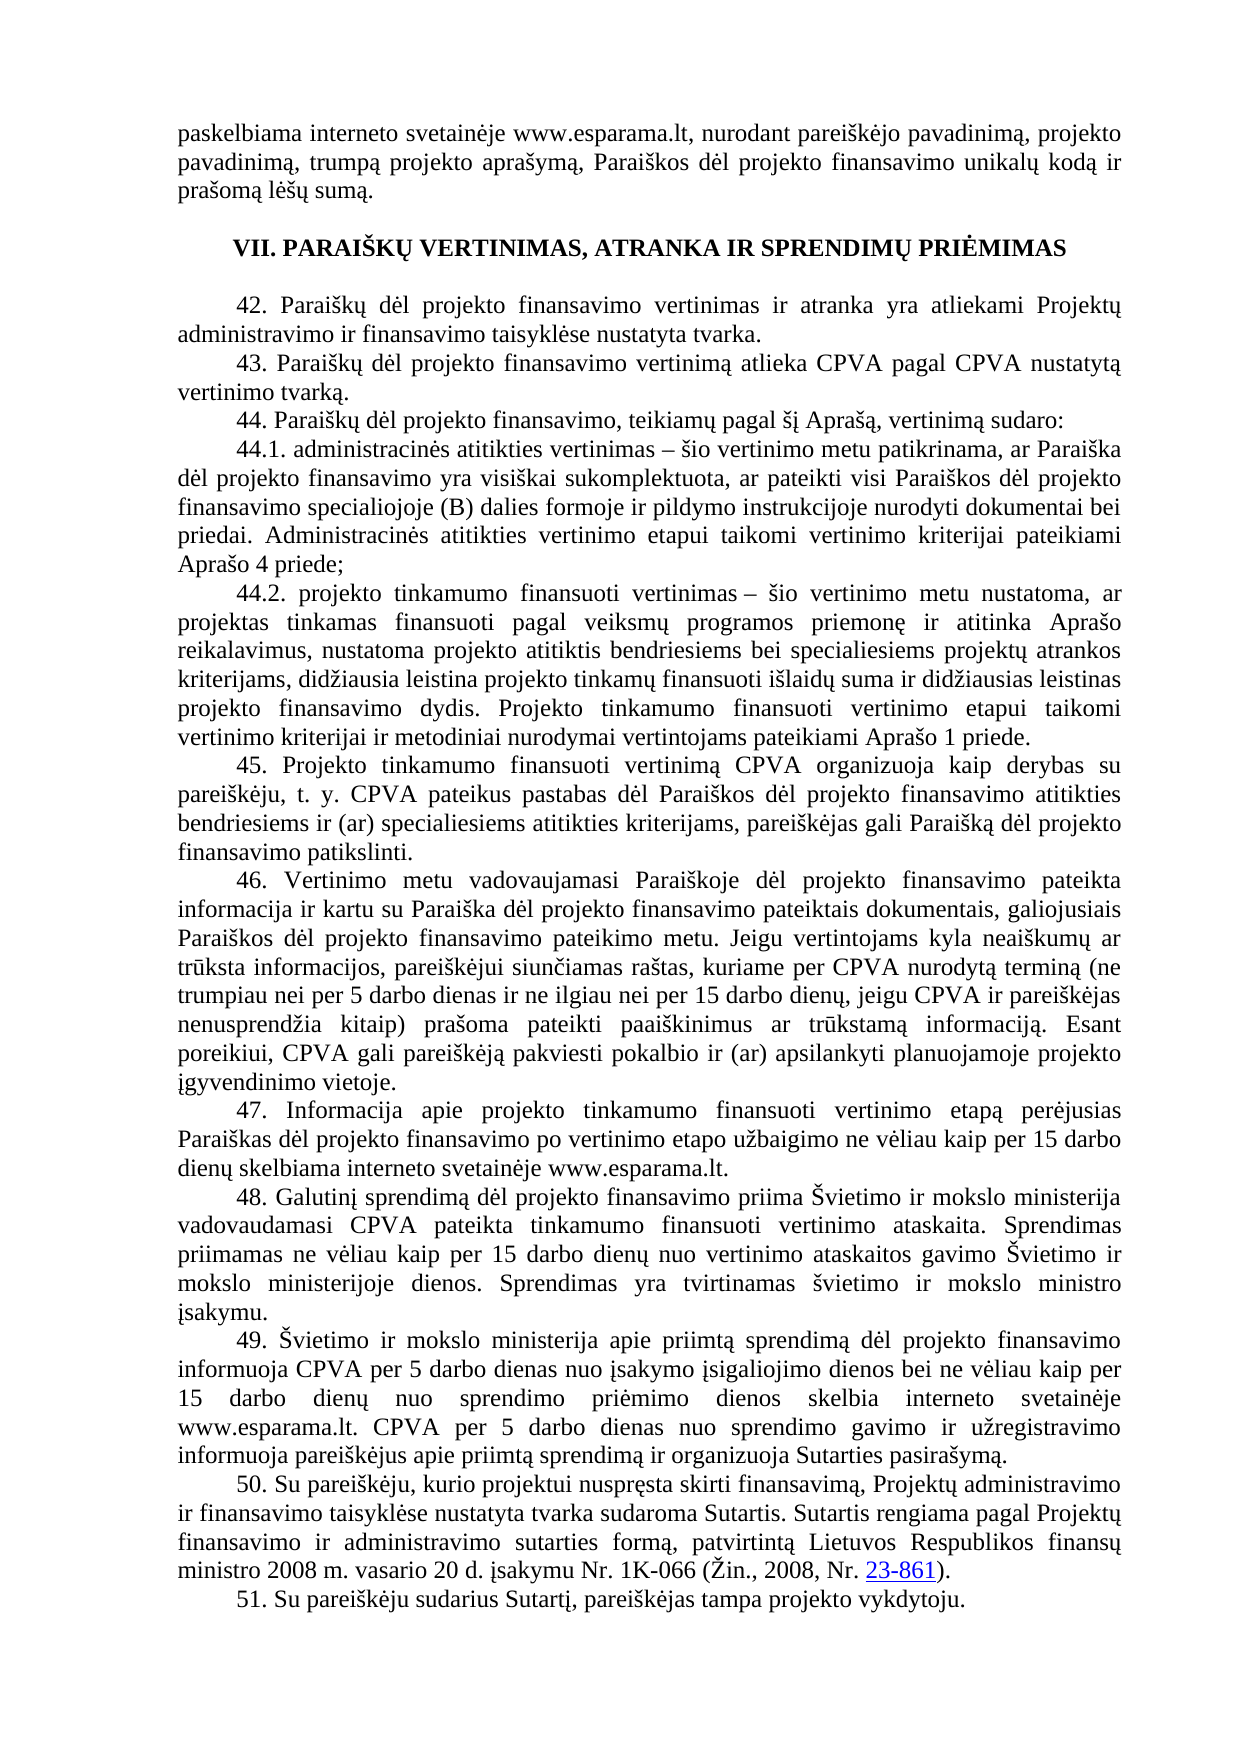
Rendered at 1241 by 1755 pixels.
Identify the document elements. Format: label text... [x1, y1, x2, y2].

text 42. Paraiškų dėl projekto finansavimo vertinimas ir atranka yra atliekami Projektų administravimo ir finansavimo taisyklėse nustatyta tvarka. [177, 291, 1122, 348]
text VII. PARAIŠKŲ VERTINIMAS, ATRANKA IR SPRENDIMŲ PRIĖMIMAS [177, 233, 1122, 262]
text 46. Vertinimo metu vadovaujamasi Paraiškoje dėl projekto finansavimo pateikta informacija ir kartu su Paraiška dėl projekto finansavimo pateiktais dokumentais, galiojusiais Paraiškos dėl projekto finansavimo pateikimo metu. Jeigu vertintojams kyla neaiškumų ar trūksta informacijos, pareiškėjui siunčiamas raštas, kuriame per CPVA nurodytą terminą (ne trumpiau nei per 5 darbo dienas ir ne ilgiau nei per 15 darbo dienų, jeigu CPVA ir pareiškėjas nenusprendžia kitaip) prašoma pateikti paaiškinimus ar trūkstamą informaciją. Esant poreikiui, CPVA gali pareiškėją pakviesti pokalbio ir (ar) apsilankyti planuojamoje projekto įgyvendinimo vietoje. [177, 866, 1122, 1096]
text 47. Informacija apie projekto tinkamumo finansuoti vertinimo etapą perėjusias Paraiškas dėl projekto finansavimo po vertinimo etapo užbaigimo ne vėliau kaip per 15 darbo dienų skelbiama interneto svetainėje www.esparama.lt. [177, 1096, 1122, 1182]
text 43. Paraiškų dėl projekto finansavimo vertinimą atlieka CPVA pagal CPVA nustatytą vertinimo tvarką. [177, 348, 1122, 406]
text 49. Švietimo ir mokslo ministerija apie priimtą sprendimą dėl projekto finansavimo informuoja CPVA per 5 darbo dienas nuo įsakymo įsigaliojimo dienos bei ne vėliau kaip per 15 darbo dienų nuo sprendimo priėmimo dienos skelbia interneto svetainėje www.esparama.lt. CPVA per 5 darbo dienas nuo sprendimo gavimo ir užregistravimo informuoja pareiškėjus apie priimtą sprendimą ir organizuoja Sutarties pasirašymą. [177, 1326, 1122, 1469]
text paskelbiama interneto svetainėje www.esparama.lt, nurodant pareiškėjo pavadinimą, projekto pavadinimą, trumpą projekto aprašymą, Paraiškos dėl projekto finansavimo unikalų kodą ir prašomą lėšų sumą. [177, 118, 1122, 204]
text 51. Su pareiškėju sudarius Sutartį, pareiškėjas tampa projekto vykdytoju. [177, 1584, 1122, 1613]
text 44.1. administracinės atitikties vertinimas – šio vertinimo metu patikrinama, ar Paraiška dėl projekto finansavimo yra visiškai sukomplektuota, ar pateikti visi Paraiškos dėl projekto finansavimo specialiojoje (B) dalies formoje ir pildymo instrukcijoje nurodyti dokumentai bei priedai. Administracinės atitikties vertinimo etapui taikomi vertinimo kriterijai pateikiami Aprašo 4 priede; [177, 434, 1122, 578]
text 50. Su pareiškėju, kurio projektui nuspręsta skirti finansavimą, Projektų administravimo ir finansavimo taisyklėse nustatyta tvarka sudaroma Sutartis. Sutartis rengiama pagal Projektų finansavimo ir administravimo sutarties formą, patvirtintą Lietuvos Respublikos finansų ministro 2008 m. vasario 20 d. įsakymu Nr. 1K-066 (Žin., 2008, Nr. 23-861). [177, 1469, 1122, 1584]
text 44. Paraiškų dėl projekto finansavimo, teikiamų pagal šį Aprašą, vertinimą sudaro: [177, 406, 1122, 434]
text 48. Galutinį sprendimą dėl projekto finansavimo priima Švietimo ir mokslo ministerija vadovaudamasi CPVA pateikta tinkamumo finansuoti vertinimo ataskaita. Sprendimas priimamas ne vėliau kaip per 15 darbo dienų nuo vertinimo ataskaitos gavimo Švietimo ir mokslo ministerijoje dienos. Sprendimas yra tvirtinamas švietimo ir mokslo ministro įsakymu. [177, 1182, 1122, 1326]
text 45. Projekto tinkamumo finansuoti vertinimą CPVA organizuoja kaip derybas su pareiškėju, t. y. CPVA pateikus pastabas dėl Paraiškos dėl projekto finansavimo atitikties bendriesiems ir (ar) specialiesiems atitikties kriterijams, pareiškėjas gali Paraišką dėl projekto finansavimo patikslinti. [177, 751, 1122, 866]
text 44.2. projekto tinkamumo finansuoti vertinimas – šio vertinimo metu nustatoma, ar projektas tinkamas finansuoti pagal veiksmų programos priemonę ir atitinka Aprašo reikalavimus, nustatoma projekto atitiktis bendriesiems bei specialiesiems projektų atrankos kriterijams, didžiausia leistina projekto tinkamų finansuoti išlaidų suma ir didžiausias leistinas projekto finansavimo dydis. Projekto tinkamumo finansuoti vertinimo etapui taikomi vertinimo kriterijai ir metodiniai nurodymai vertintojams pateikiami Aprašo 1 priede. [177, 578, 1122, 751]
